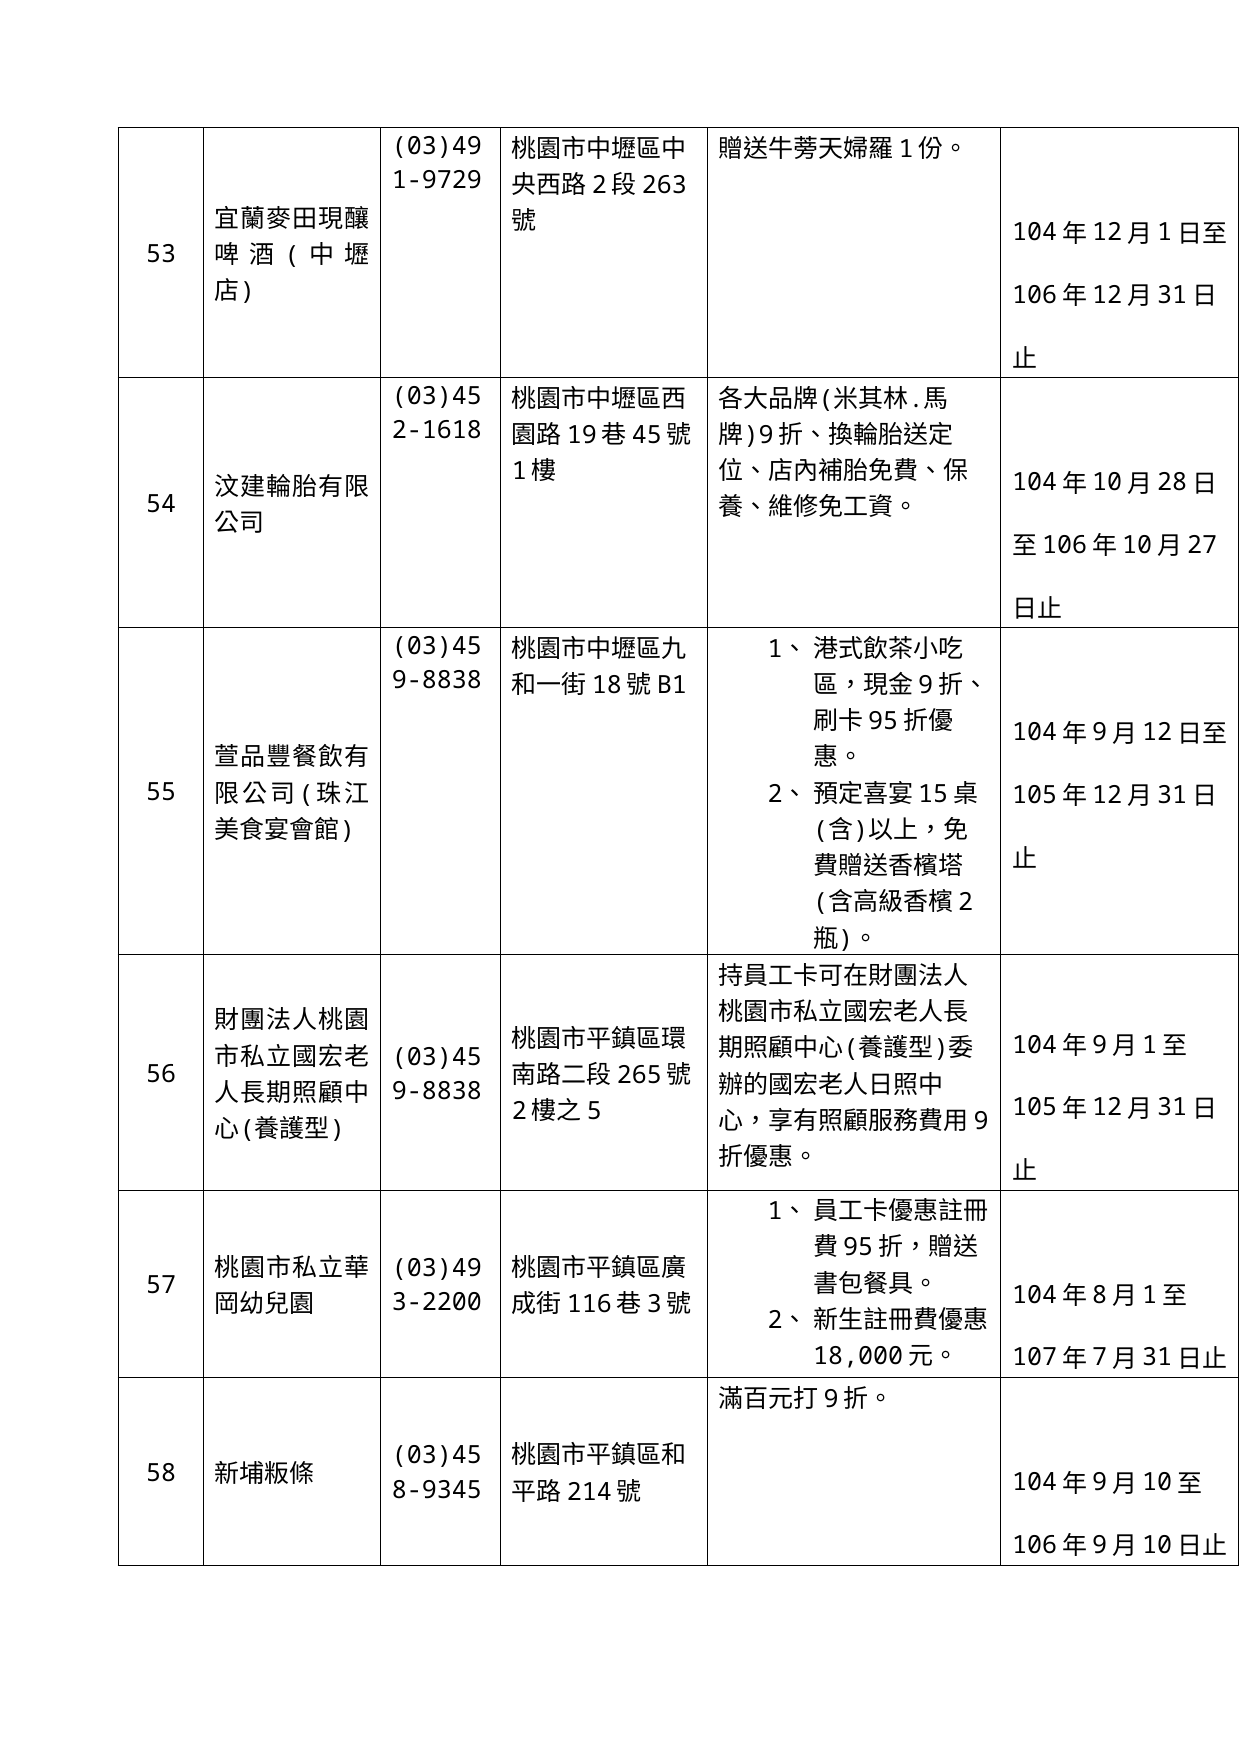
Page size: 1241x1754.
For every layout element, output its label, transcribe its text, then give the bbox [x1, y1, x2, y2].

table_cell 104年8月1至107年7月31日止 [1001, 1191, 1238, 1377]
table_cell 104年9月1至105年12月31日止 [1001, 955, 1238, 1189]
table_cell 57 [119, 1191, 203, 1377]
table_cell 54 [119, 378, 203, 627]
table_cell (03)459-8838 [381, 628, 500, 954]
table_cell 桃園市中壢區九和一街18號B1 [501, 628, 707, 954]
table_cell 56 [119, 955, 203, 1189]
table_cell 桃園市平鎮區環南路二段265號2樓之5 [501, 955, 707, 1189]
table_cell 桃園市中壢區西園路19巷45號1樓 [501, 378, 707, 627]
table_cell 53 [119, 128, 203, 377]
table_cell 58 [119, 1378, 203, 1564]
table_cell (03)452-1618 [381, 378, 500, 627]
table_cell 持員工卡可在財團法人桃園市私立國宏老人長期照顧中心(養護型)委辦的國宏老人日照中心，享有照顧服務費用9折優惠。 [708, 955, 1000, 1189]
table_cell 滿百元打9折。 [708, 1378, 1000, 1564]
table_cell 萱品豐餐飲有限公司(珠江美食宴會館) [204, 628, 380, 954]
table_cell 贈送牛蒡天婦羅1份。 [708, 128, 1000, 377]
table_cell 各大品牌(米其林.馬牌)9折、換輪胎送定位、店內補胎免費、保養、維修免工資。 [708, 378, 1000, 627]
table_cell 財團法人桃園市私立國宏老人長期照顧中心(養護型) [204, 955, 380, 1189]
table_cell 104年9月10至106年9月10日止 [1001, 1378, 1238, 1564]
table_cell 新埔粄條 [204, 1378, 380, 1564]
table_cell (03)459-8838 [381, 955, 500, 1189]
table_cell 桃園市平鎮區廣成街116巷3號 [501, 1191, 707, 1377]
table_cell 104年10月28日至106年10月27日止 [1001, 378, 1238, 627]
table_cell 桃園市私立華岡幼兒園 [204, 1191, 380, 1377]
table_cell 宜蘭麥田現釀啤酒(中壢店) [204, 128, 380, 377]
table_cell (03)491-9729 [381, 128, 500, 377]
table_cell 55 [119, 628, 203, 954]
table_cell 員工卡優惠註冊費95折，贈送書包餐具。 新生註冊費優惠18,000元。 [708, 1191, 1000, 1377]
table_cell (03)458-9345 [381, 1378, 500, 1564]
table_cell 104年12月1日至106年12月31日止 [1001, 128, 1238, 377]
table_cell 104年9月12日至105年12月31日止 [1001, 628, 1238, 954]
table_cell (03)493-2200 [381, 1191, 500, 1377]
table_cell 桃園市平鎮區和平路214號 [501, 1378, 707, 1564]
table_cell 港式飲茶小吃區，現金9折、刷卡95折優惠。 預定喜宴15桌(含)以上，免費贈送香檳塔(含高級香檳2瓶)。 [708, 628, 1000, 954]
table_cell 桃園市中壢區中央西路2段263號 [501, 128, 707, 377]
table_cell 汶建輪胎有限公司 [204, 378, 380, 627]
